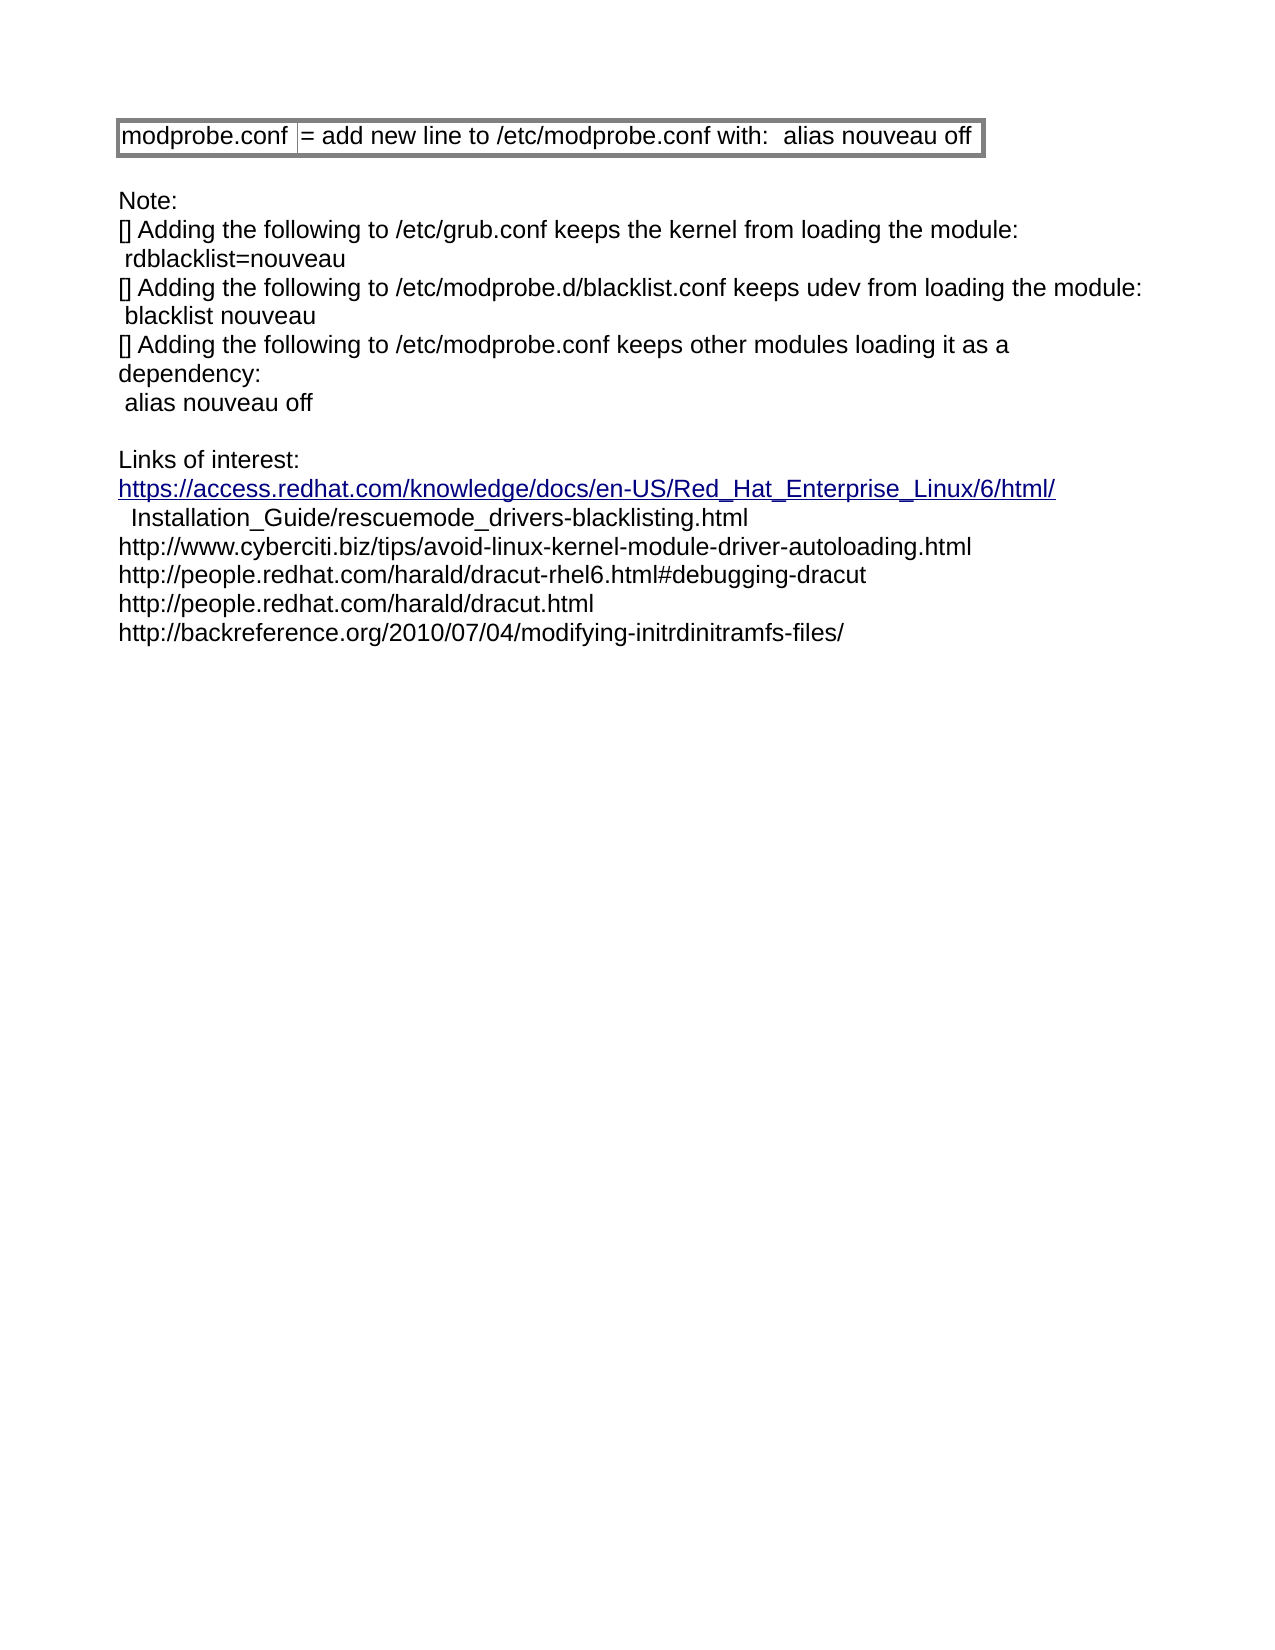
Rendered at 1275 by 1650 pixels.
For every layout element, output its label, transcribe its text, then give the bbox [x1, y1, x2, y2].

table_cell modprobe.conf [120, 123, 297, 153]
text [] Adding the following to /etc/grub.conf keeps the kernel from loading the module: [118, 215, 1157, 244]
text http://www.cyberciti.biz/tips/avoid-linux-kernel-module-driver-autoloading.html [118, 532, 1157, 560]
text http://people.redhat.com/harald/dracut.html [118, 589, 1157, 618]
text https://access.redhat.com/knowledge/docs/en-US/Red_Hat_Enterprise_Linux/6/html/ [118, 474, 1157, 503]
text http://people.redhat.com/harald/dracut-rhel6.html#debugging-dracut [118, 560, 1157, 589]
text blacklist nouveau [118, 301, 1157, 330]
text alias nouveau off [118, 388, 1157, 417]
text Installation_Guide/rescuemode_drivers-blacklisting.html [118, 503, 1157, 532]
text [] Adding the following to /etc/modprobe.conf keeps other modules loading it as a dependency: [118, 330, 1157, 388]
text Links of interest: [118, 445, 1157, 474]
text rdblacklist=nouveau [118, 244, 1157, 273]
text [] Adding the following to /etc/modprobe.d/blacklist.conf keeps udev from loading the module: [118, 273, 1157, 301]
text http://backreference.org/2010/07/04/modifying-initrdinitramfs-files/ [118, 618, 1157, 647]
table_cell = add new line to /etc/modprobe.conf with: alias nouveau off [298, 123, 981, 153]
text Note: [118, 186, 1157, 215]
